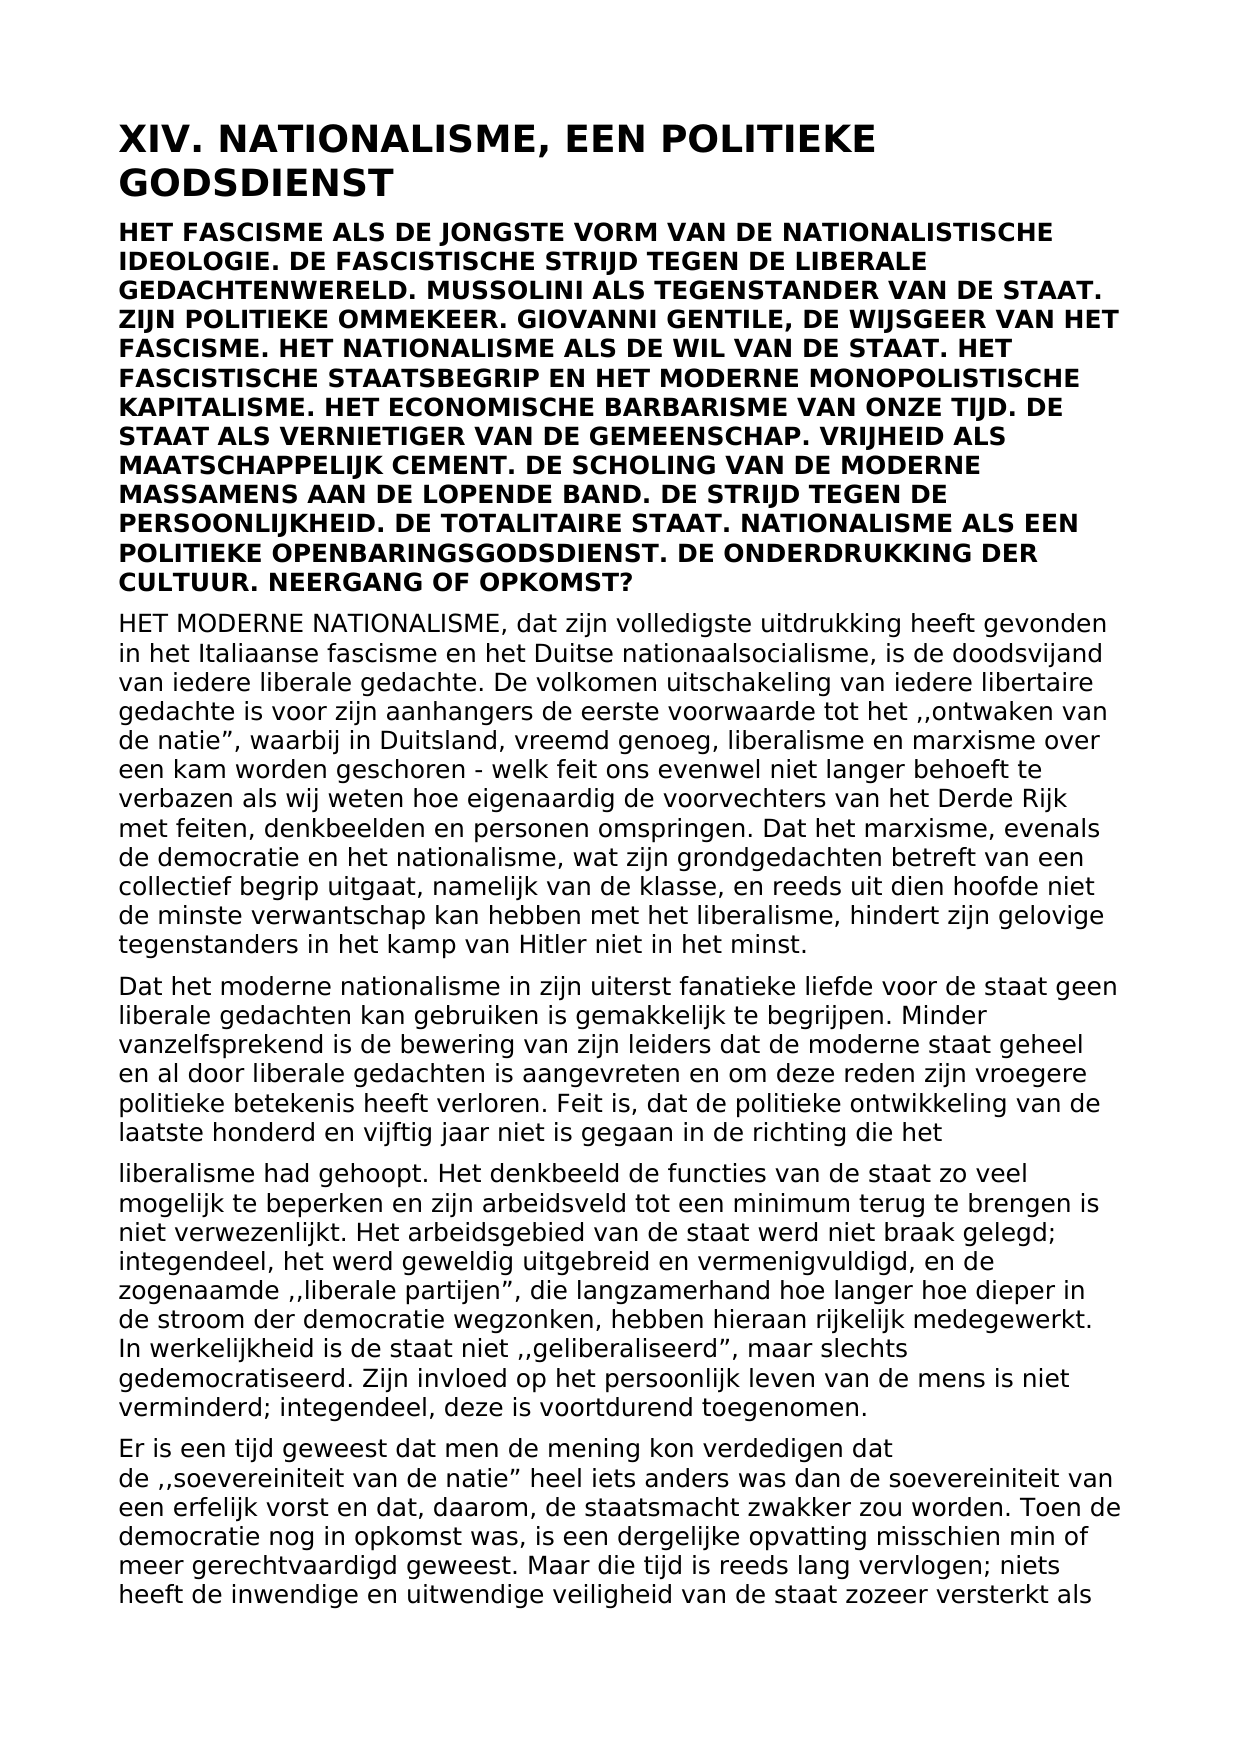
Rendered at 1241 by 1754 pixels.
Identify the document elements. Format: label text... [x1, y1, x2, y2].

text HET MODERNE NATIONALISME, dat zijn volledigste uitdrukking heeft gevonden in het Italiaanse fascisme en het Duitse nationaalsocialisme, is de doodsvijand van iedere liberale gedachte. De volkomen uitschakeling van iedere libertaire gedachte is voor zijn aanhangers de eerste voorwaarde tot het ,,ontwaken van de natie”, waarbij in Duitsland, vreemd genoeg, liberalisme en marxisme over een kam worden geschoren - welk feit ons evenwel niet langer behoeft te verbazen als wij weten hoe eigenaardig de voorvechters van het Derde Rijk met feiten, denkbeelden en personen omspringen. Dat het marxisme, evenals de democratie en het nationalisme, wat zijn grondgedachten betreft van een collectief begrip uitgaat, namelijk van de klasse, en reeds uit dien hoofde niet de minste verwantschap kan hebben met het liberalisme, hindert zijn gelovige tegenstanders in het kamp van Hitler niet in het minst. [118, 609, 1122, 959]
text HET FASCISME ALS DE JONGSTE VORM VAN DE NATIONALISTISCHE IDEOLOGIE. DE FASCISTISCHE STRIJD TEGEN DE LIBERALE GEDACHTENWERELD. MUSSOLINI ALS TEGENSTANDER VAN DE STAAT. ZIJN POLITIEKE OMMEKEER. GIOVANNI GENTILE, DE WIJSGEER VAN HET FASCISME. HET NATIONALISME ALS DE WIL VAN DE STAAT. HET FASCISTISCHE STAATSBEGRIP EN HET MODERNE MONOPOLISTISCHE KAPITALISME. HET ECONOMISCHE BARBARISME VAN ONZE TIJD. DE STAAT ALS VERNIETIGER VAN DE GEMEENSCHAP. VRIJHEID ALS MAATSCHAPPELIJK CEMENT. DE SCHOLING VAN DE MODERNE MASSAMENS AAN DE LOPENDE BAND. DE STRIJD TEGEN DE PERSOONLIJKHEID. DE TOTALITAIRE STAAT. NATIONALISME ALS EEN POLITIEKE OPENBARINGSGODSDIENST. DE ONDERDRUKKING DER CULTUUR. NEERGANG OF OPKOMST? [118, 218, 1122, 597]
text liberalisme had gehoopt. Het denkbeeld de functies van de staat zo veel mogelijk te beperken en zijn arbeidsveld tot een minimum terug te brengen is niet verwezenlijkt. Het arbeidsgebied van de staat werd niet braak gelegd; integendeel, het werd geweldig uitgebreid en vermenigvuldigd, en de zogenaamde ,,liberale partijen”, die langzamerhand hoe langer hoe dieper in de stroom der democratie wegzonken, hebben hieraan rijkelijk medegewerkt. In werkelijkheid is de staat niet ,,geliberaliseerd”, maar slechts gedemocratiseerd. Zijn invloed op het persoonlijk leven van de mens is niet verminderd; integendeel, deze is voortdurend toegenomen. [118, 1159, 1122, 1422]
subtitle XIV. NATIONALISME, EEN POLITIEKE GODSDIENST [118, 118, 1122, 205]
text Dat het moderne nationalisme in zijn uiterst fanatieke liefde voor de staat geen liberale gedachten kan gebruiken is gemakkelijk te begrijpen. Minder vanzelfsprekend is de bewering van zijn leiders dat de moderne staat geheel en al door liberale gedachten is aangevreten en om deze reden zijn vroegere politieke betekenis heeft verloren. Feit is, dat de politieke ontwikkeling van de laatste honderd en vijftig jaar niet is gegaan in de richting die het [118, 972, 1122, 1147]
text Er is een tijd geweest dat men de mening kon verdedigen dat de ,,soevereiniteit van de natie” heel iets anders was dan de soevereiniteit van een erfelijk vorst en dat, daarom, de staatsmacht zwakker zou worden. Toen de democratie nog in opkomst was, is een dergelijke opvatting misschien min of meer gerechtvaardigd geweest. Maar die tijd is reeds lang vervlogen; niets heeft de inwendige en uitwendige veiligheid van de staat zozeer versterkt als [118, 1434, 1122, 1609]
